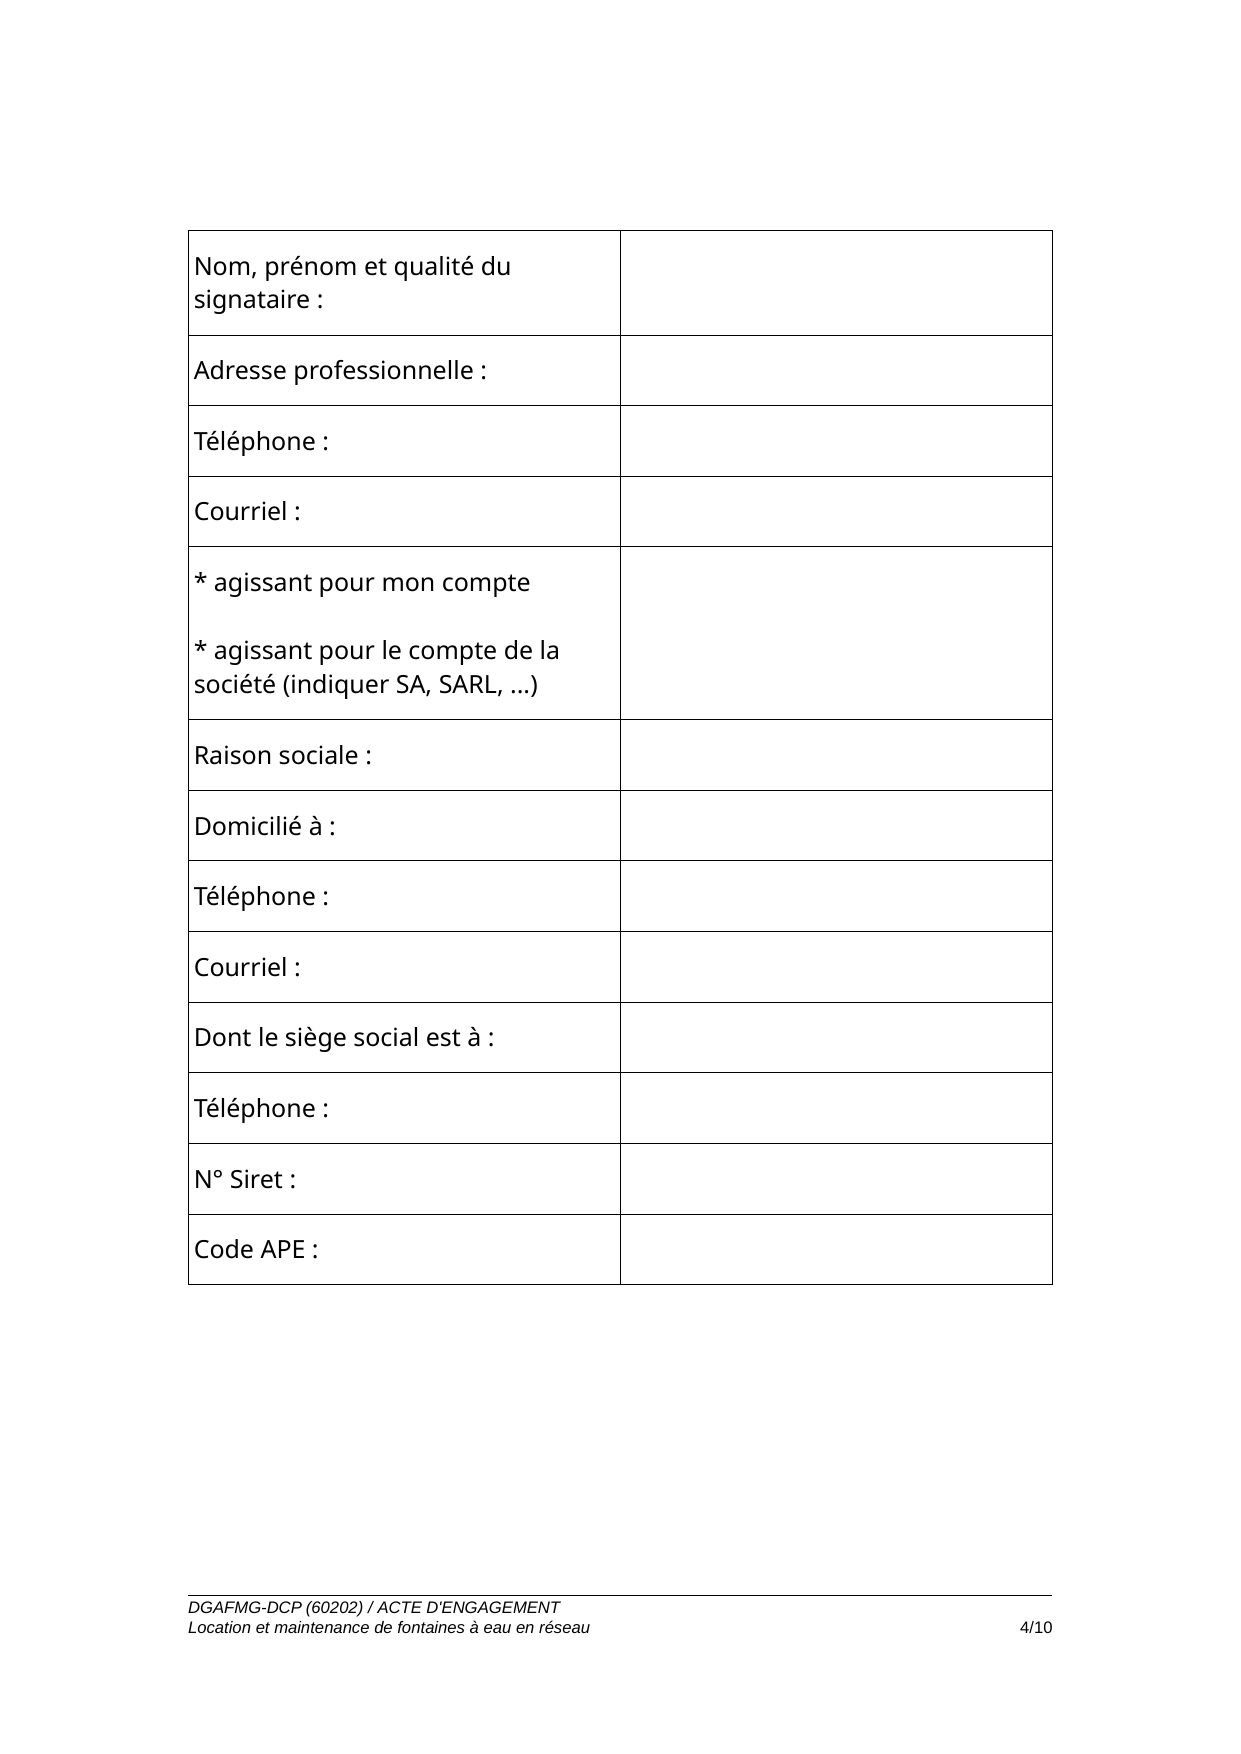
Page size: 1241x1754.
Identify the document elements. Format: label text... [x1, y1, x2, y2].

table_cell Téléphone : [189, 1073, 620, 1143]
table_cell [621, 720, 1052, 790]
table_cell [621, 547, 1052, 719]
table_header Nom, prénom et qualité du signataire : [189, 231, 620, 334]
table_cell [621, 406, 1052, 476]
table_cell Raison sociale : [189, 720, 620, 790]
table_cell [621, 1073, 1052, 1143]
table_cell Courriel : [189, 477, 620, 546]
table_cell [621, 791, 1052, 860]
table_cell Domicilié à : [189, 791, 620, 860]
table_cell N° Siret : [189, 1144, 620, 1213]
table_cell [621, 1215, 1052, 1284]
table_cell [621, 1003, 1052, 1072]
table_cell Adresse professionnelle : [189, 336, 620, 405]
table_cell Code APE : [189, 1215, 620, 1284]
table_cell * agissant pour mon compte * agissant pour le compte de la société (indiquer SA, SARL, ...) [189, 547, 620, 719]
table_header [621, 231, 1052, 334]
table_cell [621, 477, 1052, 546]
table_cell Téléphone : [189, 406, 620, 476]
table_cell Dont le siège social est à : [189, 1003, 620, 1072]
table_cell [621, 1144, 1052, 1213]
table_cell [621, 336, 1052, 405]
table_cell [621, 932, 1052, 1002]
table_cell [621, 861, 1052, 931]
table_cell Téléphone : [189, 861, 620, 931]
table_cell Courriel : [189, 932, 620, 1002]
